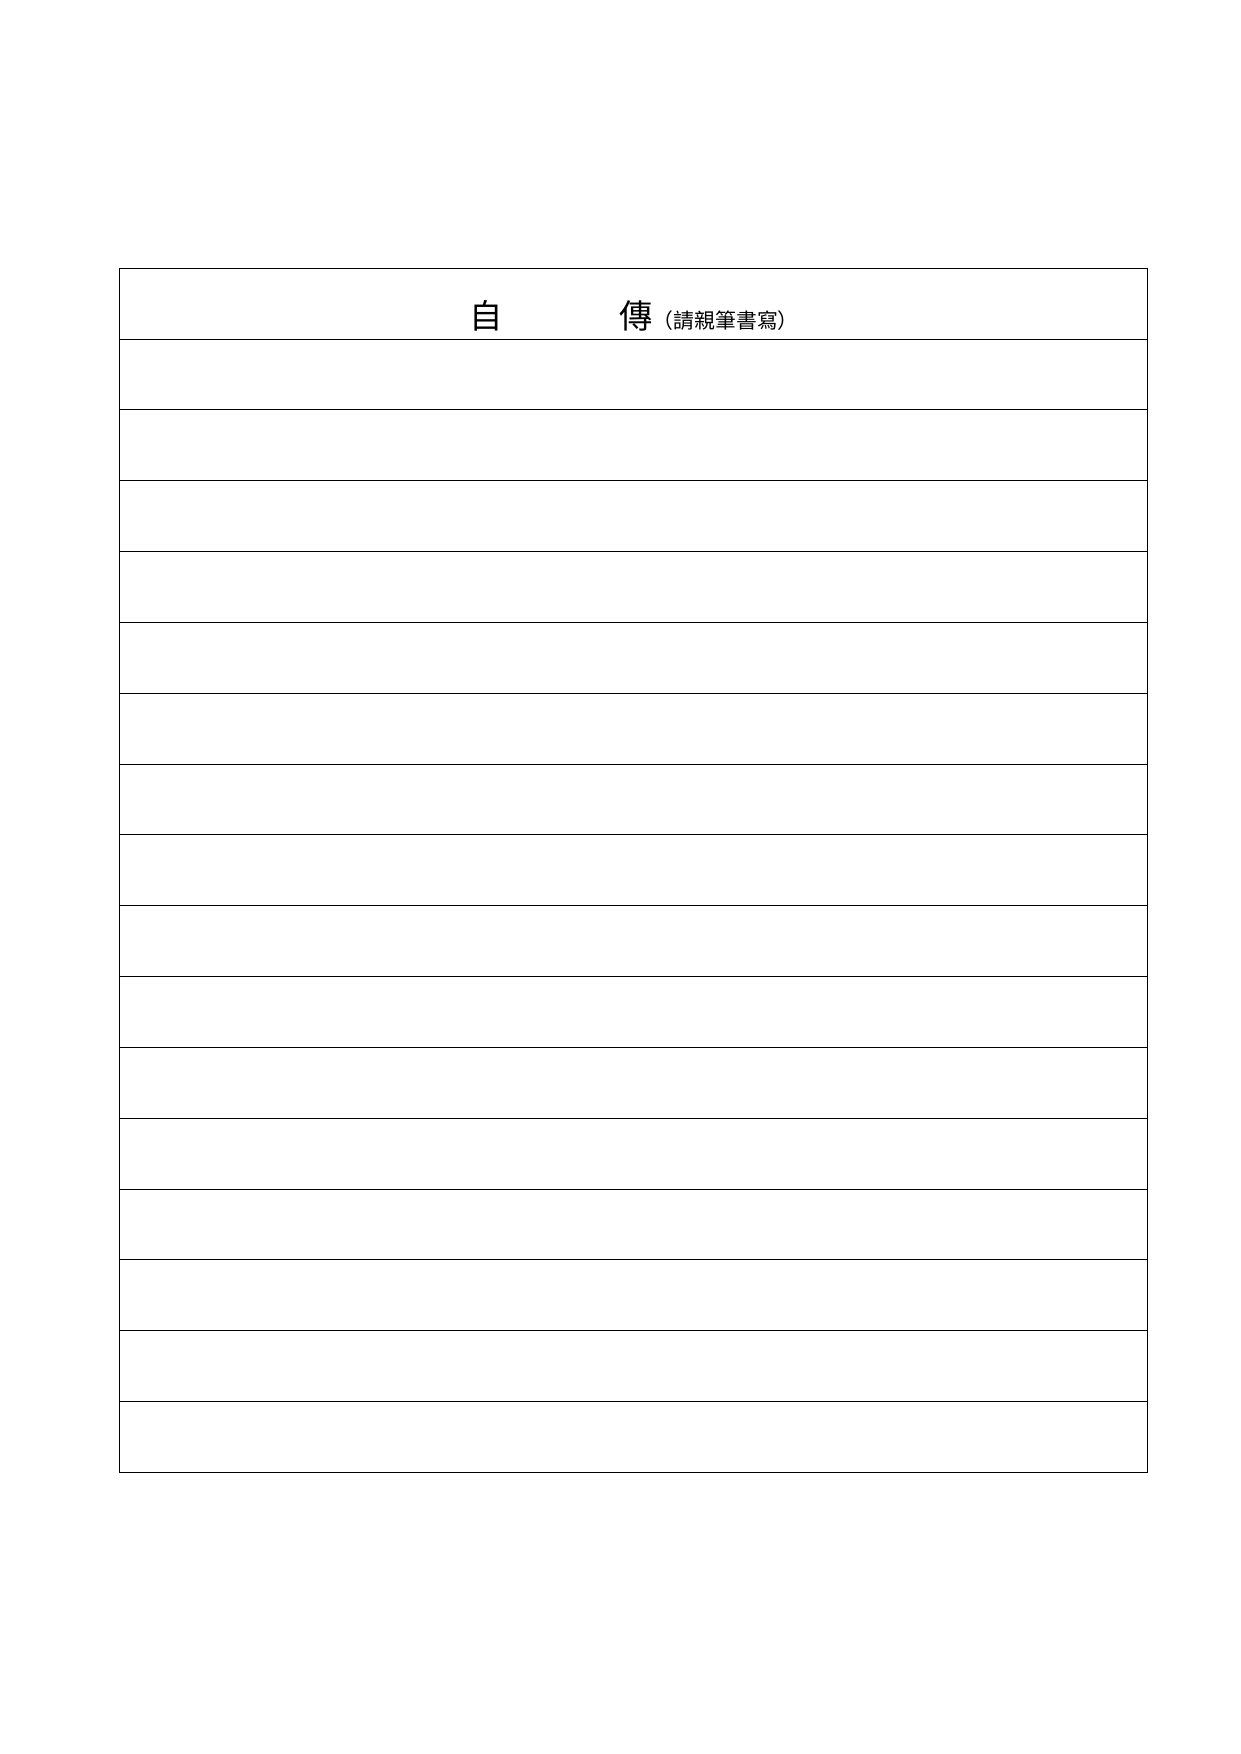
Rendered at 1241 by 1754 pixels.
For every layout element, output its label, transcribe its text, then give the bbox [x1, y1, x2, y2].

table_cell [120, 1402, 1147, 1472]
table_cell [120, 1260, 1147, 1330]
table_cell [120, 410, 1147, 480]
table_cell [120, 481, 1147, 551]
table_cell [120, 340, 1147, 409]
table_cell [120, 835, 1147, 905]
table_cell [120, 1190, 1147, 1259]
table_header 自 傳（請親筆書寫） [120, 269, 1147, 338]
table_cell [120, 694, 1147, 763]
table_cell [120, 1048, 1147, 1118]
table_cell [120, 765, 1147, 834]
table_cell [120, 977, 1147, 1047]
table_cell [120, 906, 1147, 976]
table_cell [120, 1331, 1147, 1401]
table_cell [120, 623, 1147, 693]
table_cell [120, 552, 1147, 622]
table_cell [120, 1119, 1147, 1188]
